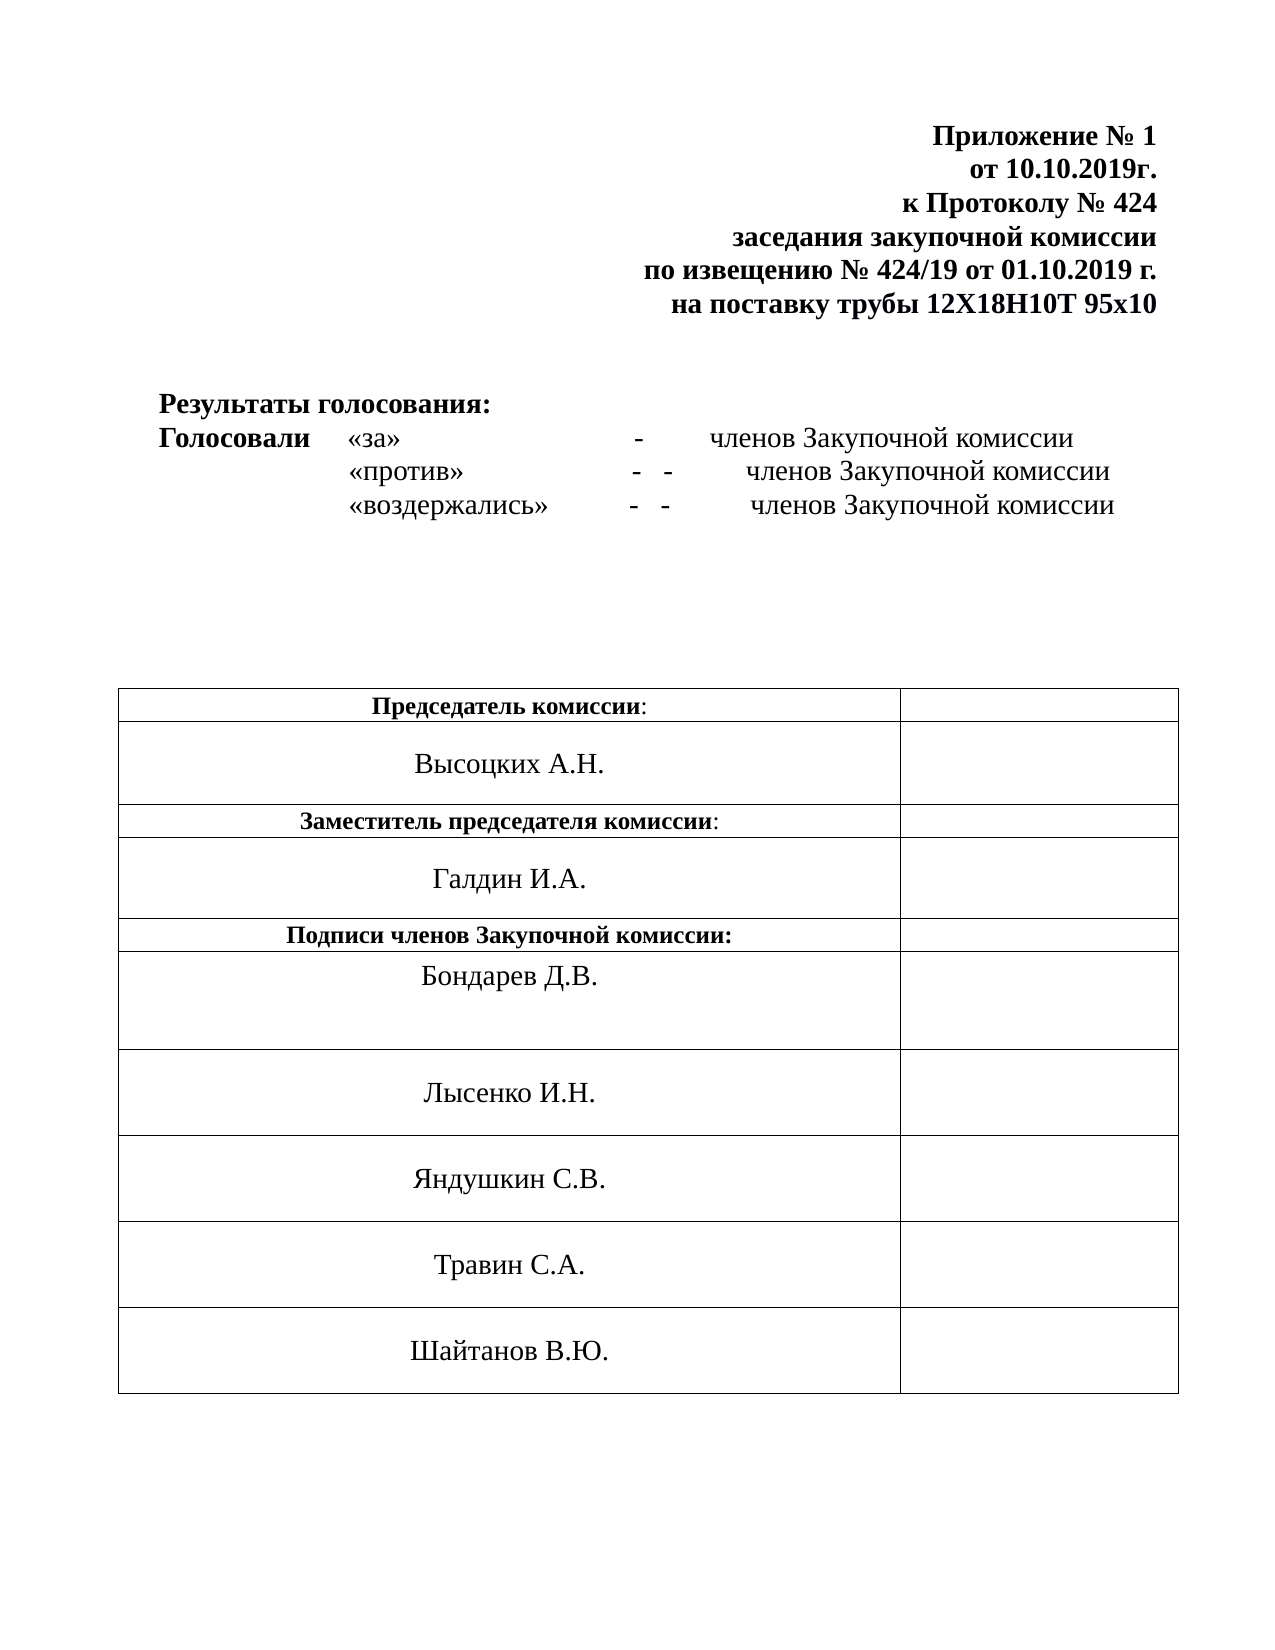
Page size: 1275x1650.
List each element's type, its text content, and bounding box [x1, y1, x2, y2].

text «воздержались» - - членов Закупочной комиссии [159, 487, 1157, 521]
table_cell [901, 919, 1178, 951]
text Результаты голосования: [159, 386, 1157, 420]
text заседания закупочной комиссии [118, 219, 1157, 252]
table_cell Подписи членов Закупочной комиссии: [119, 919, 900, 951]
table_cell [901, 1136, 1178, 1221]
text Голосовали «за» - членов Закупочной комиссии [159, 420, 1157, 453]
table_cell Заместитель председателя комиссии: [119, 805, 900, 837]
text на поставку трубы 12Х18Н10Т 95х10 [118, 286, 1157, 319]
text «против» - - членов Закупочной комиссии [159, 453, 1157, 487]
table_cell [901, 1050, 1178, 1135]
text по извещению № 424/19 от 01.10.2019 г. [118, 252, 1157, 286]
table_cell Шайтанов В.Ю. [119, 1308, 900, 1393]
text от 10.10.2019г. [118, 152, 1157, 185]
text к Протоколу № 424 [118, 185, 1157, 219]
table_cell [901, 722, 1178, 804]
table_header Председатель комиссии: [119, 689, 900, 721]
table_cell [901, 838, 1178, 918]
table_cell Травин С.А. [119, 1222, 900, 1307]
table_cell Бондарев Д.В. [119, 952, 900, 1049]
table_header [901, 689, 1178, 721]
table_cell Яндушкин С.В. [119, 1136, 900, 1221]
text Приложение № 1 [118, 118, 1157, 152]
table_cell [901, 1308, 1178, 1393]
table_cell Высоцких А.Н. [119, 722, 900, 804]
table_cell Галдин И.А. [119, 838, 900, 918]
table_cell [901, 952, 1178, 1049]
table_cell [901, 805, 1178, 837]
table_cell [901, 1222, 1178, 1307]
table_cell Лысенко И.Н. [119, 1050, 900, 1135]
